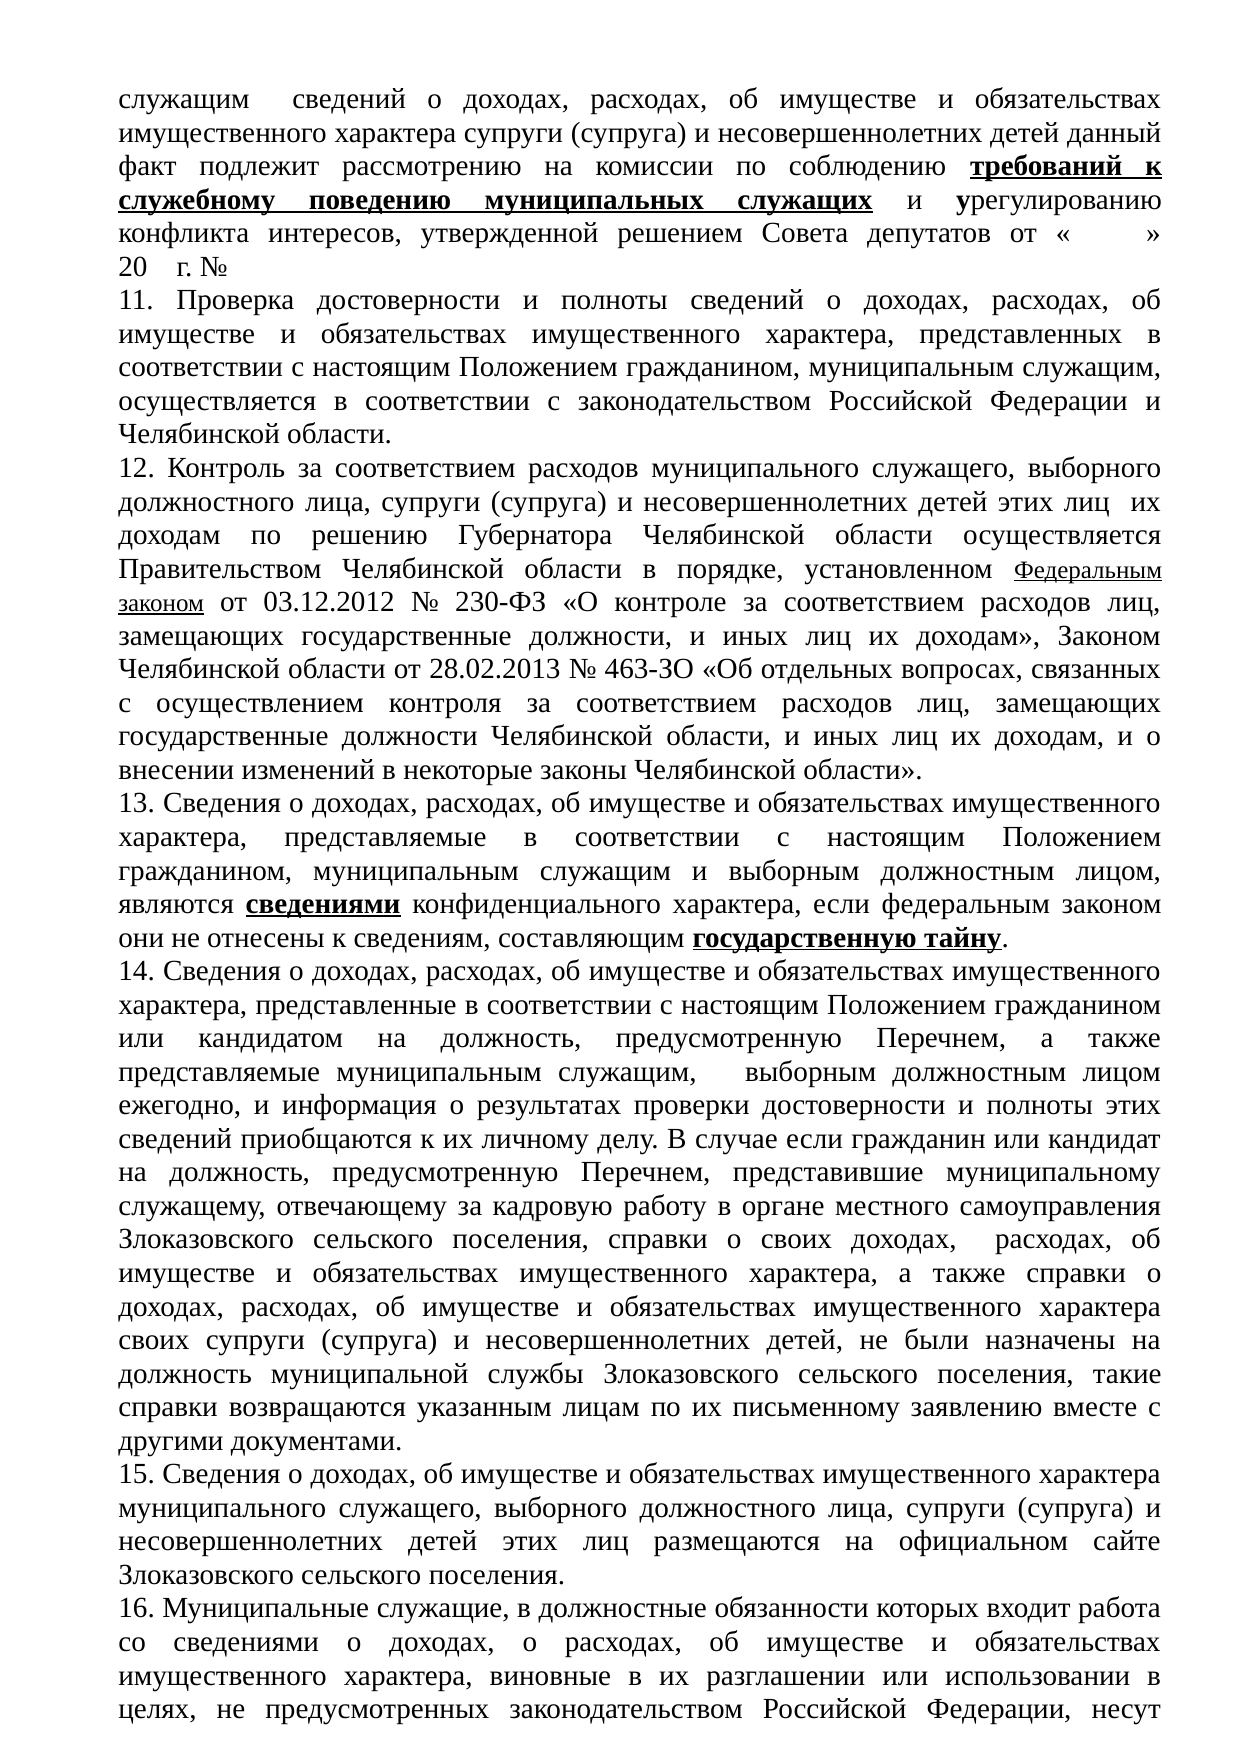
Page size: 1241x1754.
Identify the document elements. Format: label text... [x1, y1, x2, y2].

text 13. Сведения о доходах, расходах, об имуществе и обязательствах имущественного характера, представляемые в соответствии с настоящим Положением гражданином, муниципальным служащим и выборным должностным лицом, являются сведениями конфиденциального характера, если федеральным законом они не отнесены к сведениям, составляющим государственную тайну. [118, 786, 1162, 953]
text 15. Сведения о доходах, об имуществе и обязательствах имущественного характера муниципального служащего, выборного должностного лица, супруги (супруга) и несовершеннолетних детей этих лиц размещаются на официальном сайте Злоказовского сельского поселения. [118, 1456, 1162, 1591]
text 11. Проверка достоверности и полноты сведений о доходах, расходах, об имуществе и обязательствах имущественного характера, представленных в соответствии с настоящим Положением гражданином, муниципальным служащим, осуществляется в соответствии с законодательством Российской Федерации и Челябинской области. [118, 282, 1162, 450]
text служащим сведений о доходах, расходах, об имуществе и обязательствах имущественного характера супруги (супруга) и несовершеннолетних детей данный факт подлежит рассмотрению на комиссии по соблюдению требований к служебному поведению муниципальных служащих и урегулированию конфликта интересов, утвержденной решением Совета депутатов от « » 20 г. № [118, 81, 1162, 282]
text 12. Контроль за соответствием расходов муниципального служащего, выборного должностного лица, супруги (супруга) и несовершеннолетних детей этих лиц их доходам по решению Губернатора Челябинской области осуществляется Правительством Челябинской области в порядке, установленном Федеральным законом от 03.12.2012 № 230-ФЗ «О контроле за соответствием расходов лиц, замещающих государственные должности, и иных лиц их доходам», Законом Челябинской области от 28.02.2013 № 463-ЗО «Об отдельных вопросах, связанных с осуществлением контроля за соответствием расходов лиц, замещающих государственные должности Челябинской области, и иных лиц их доходам, и о внесении изменений в некоторые законы Челябинской области». [118, 450, 1162, 786]
text 16. Муниципальные служащие, в должностные обязанности которых входит работа со сведениями о доходах, о расходах, об имуществе и обязательствах имущественного характера, виновные в их разглашении или использовании в целях, не предусмотренных законодательством Российской Федерации, несут [118, 1591, 1162, 1725]
text 14. Сведения о доходах, расходах, об имуществе и обязательствах имущественного характера, представленные в соответствии с настоящим Положением гражданином или кандидатом на должность, предусмотренную Перечнем, а также представляемые муниципальным служащим, выборным должностным лицом ежегодно, и информация о результатах проверки достоверности и полноты этих сведений приобщаются к их личному делу. В случае если гражданин или кандидат на должность, предусмотренную Перечнем, представившие муниципальному служащему, отвечающему за кадровую работу в органе местного самоуправления Злоказовского сельского поселения, справки о своих доходах, расходах, об имуществе и обязательствах имущественного характера, а также справки о доходах, расходах, об имуществе и обязательствах имущественного характера своих супруги (супруга) и несовершеннолетних детей, не были назначены на должность муниципальной службы Злоказовского сельского поселения, такие справки возвращаются указанным лицам по их письменному заявлению вместе с другими документами. [118, 953, 1162, 1456]
